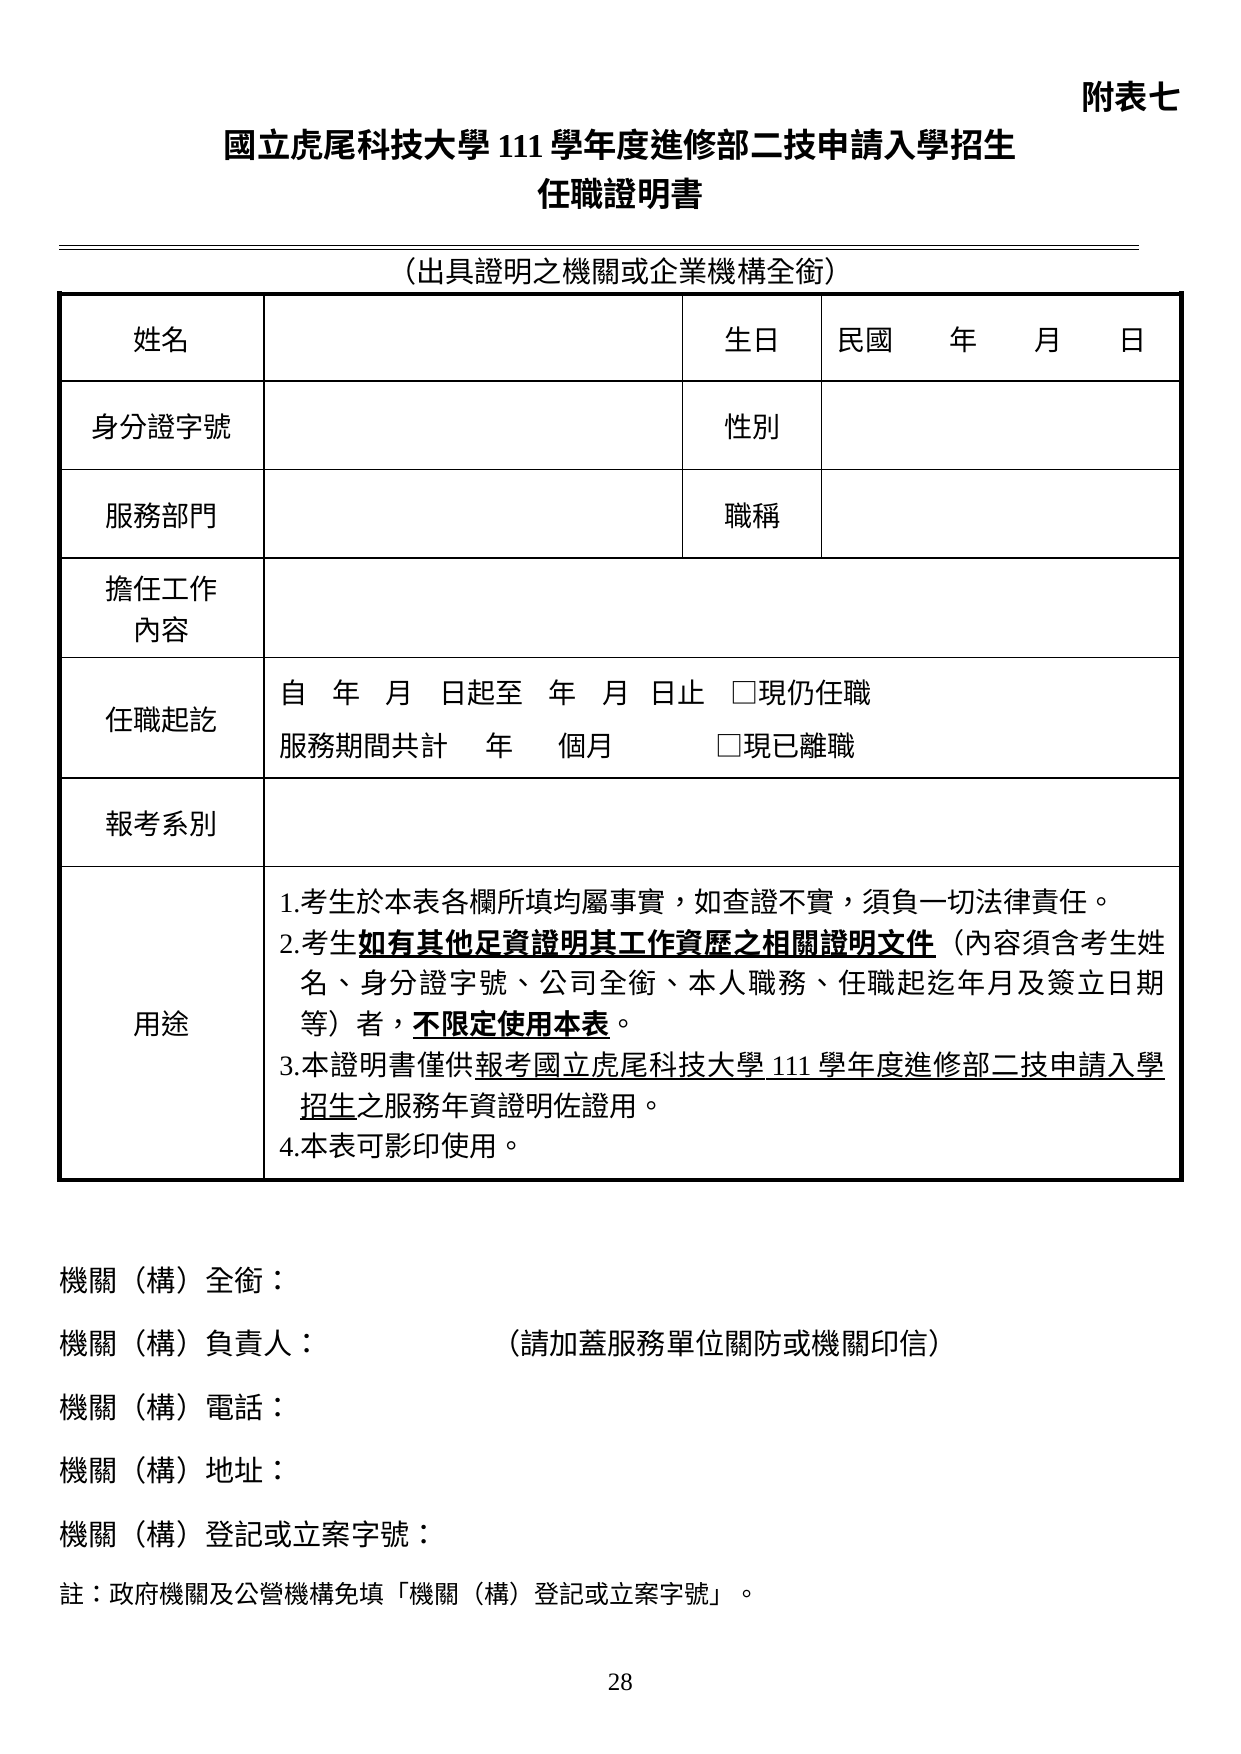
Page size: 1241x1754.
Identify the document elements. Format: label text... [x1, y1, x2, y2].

subtitle 附表七 [59, 71, 1181, 119]
table_cell 服務部門 [62, 470, 263, 557]
table_cell 1.考生於本表各欄所填均屬事實，如查證不實，須負一切法律責任。 2.考生如有其他足資證明其工作資歷之相關證明文件（內容須含考生姓名、身分證字號、公司全銜、本人職務、任職起迄年月及簽立日期等）者，不限定使用本表。 3.本證明書僅供報考國立虎尾科技大學111學年度進修部二技申請入學招生之服務年資證明佐證用。 4.本表可影印使用。 [265, 867, 1179, 1177]
table_header [265, 296, 682, 380]
text 機關（構）負責人： （請加蓋服務單位關防或機關印信） [59, 1321, 1181, 1363]
table_cell 擔任工作 內容 [62, 559, 263, 657]
table_header 民國 年 月 日 [822, 296, 1179, 380]
table_cell [822, 382, 1179, 469]
table_cell [265, 779, 1179, 866]
table_cell 性別 [683, 382, 821, 469]
table_cell 用途 [62, 867, 263, 1177]
table_cell 報考系別 [62, 779, 263, 866]
table_header 姓名 [62, 296, 263, 380]
text 機關（構）全銜： [59, 1257, 1181, 1300]
text 國立虎尾科技大學111學年度進修部二技申請入學招生 [59, 119, 1181, 167]
subtitle 任職證明書 [59, 167, 1181, 216]
table_cell 身分證字號 [62, 382, 263, 469]
text 註：政府機關及公營機構免填「機關（構）登記或立案字號」。 [59, 1575, 1181, 1611]
table_cell [265, 559, 1179, 657]
table_header 生日 [683, 296, 821, 380]
table_cell 職稱 [683, 470, 821, 557]
table_cell 任職起訖 [62, 658, 263, 777]
text 機關（構）電話： [59, 1384, 1181, 1427]
text 機關（構）登記或立案字號： [59, 1511, 1181, 1553]
text （出具證明之機關或企業機構全銜） [59, 249, 1181, 291]
table_cell [265, 382, 682, 469]
table_cell [822, 470, 1179, 557]
table_cell 自 年 月 日起至 年 月 日止 □現仍任職 服務期間共計 年 個月 □現已離職 [265, 658, 1179, 777]
text 機關（構）地址： [59, 1448, 1181, 1490]
table_cell [265, 470, 682, 557]
